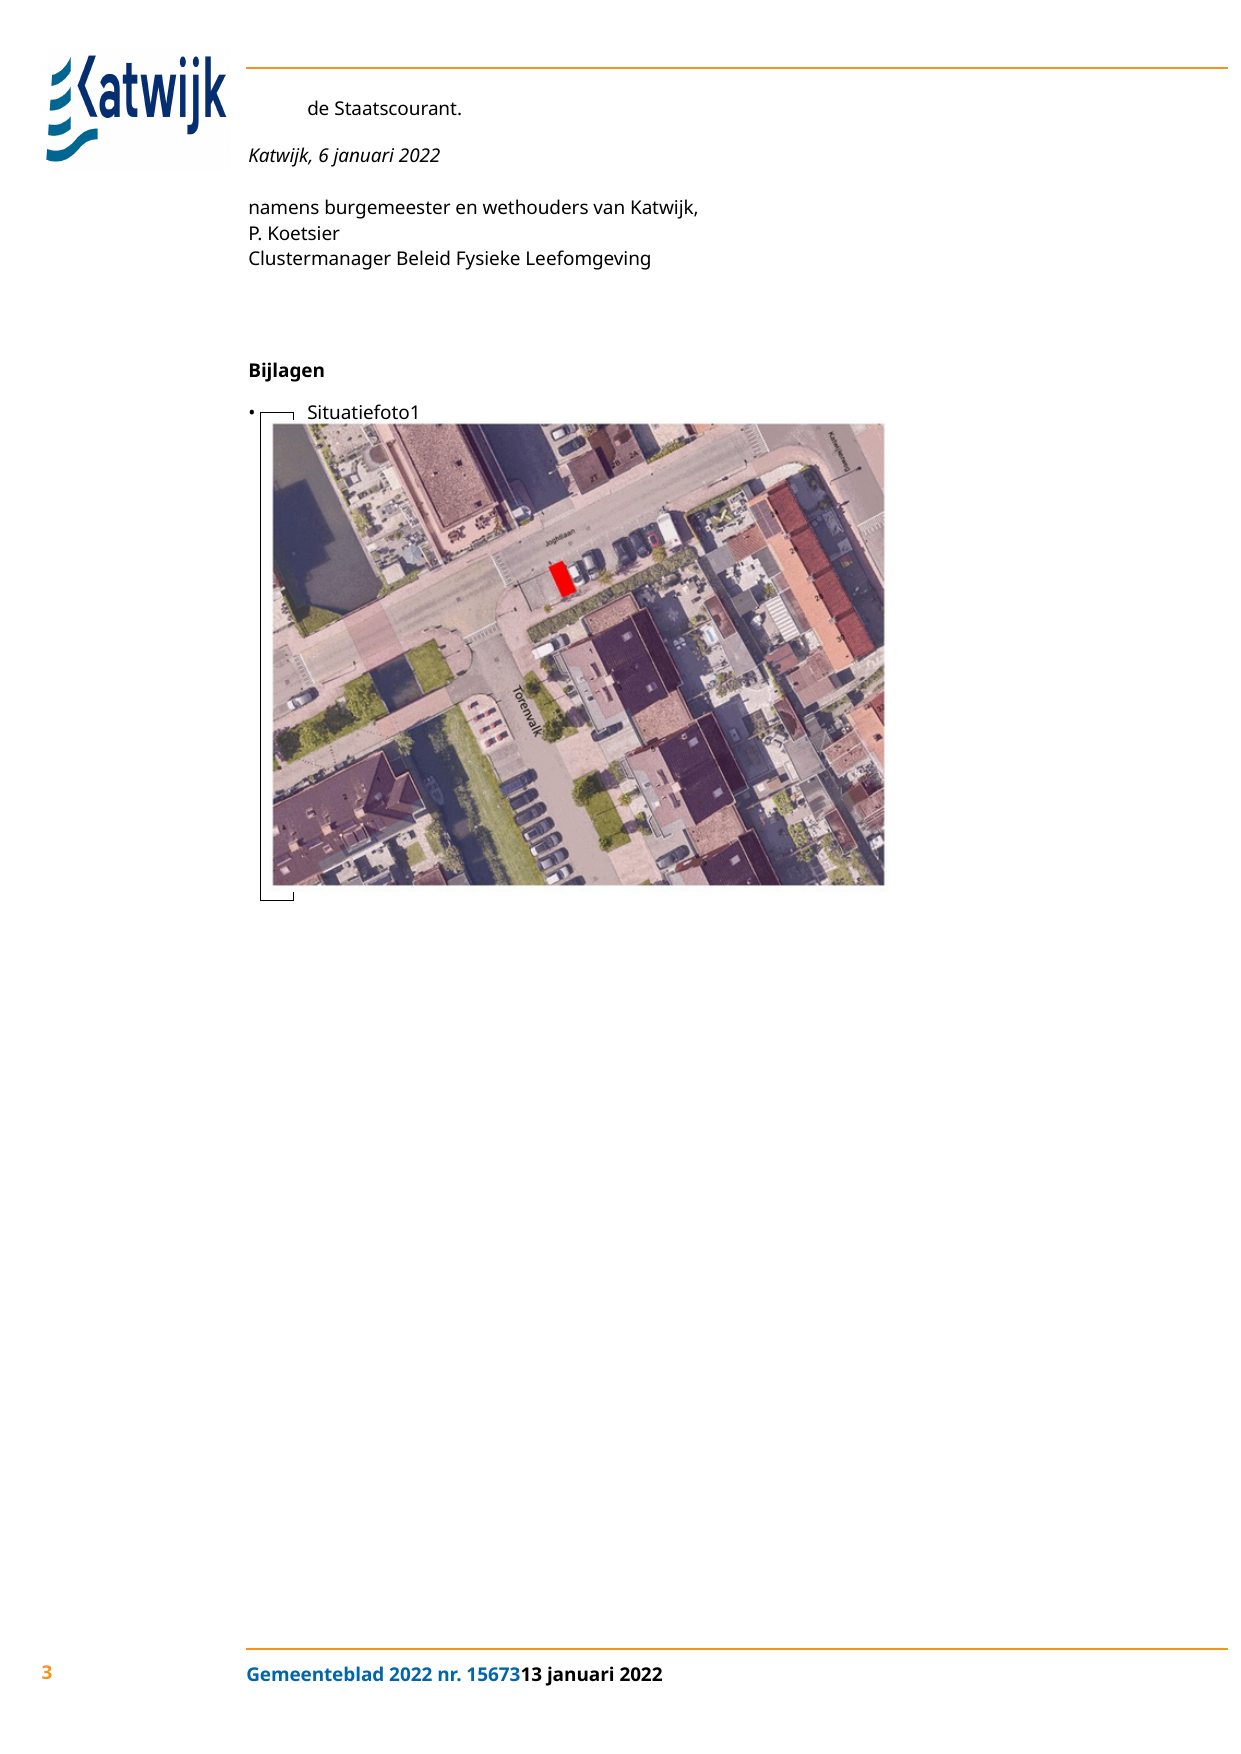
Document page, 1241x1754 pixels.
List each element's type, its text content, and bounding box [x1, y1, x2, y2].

picture [41, 47, 231, 172]
text Bijlagen [248, 362, 1152, 381]
text namens burgemeester en wethouders van Katwijk, [248, 194, 1152, 220]
text Clustermanager Beleid Fysieke Leefomgeving [248, 246, 1152, 271]
list de Staatscourant. [248, 95, 1152, 121]
picture [268, 420, 889, 892]
text Katwijk, 6 januari 2022 [248, 143, 1152, 168]
text P. Koetsier [248, 220, 1152, 246]
list Situatiefoto1 [248, 399, 1152, 425]
